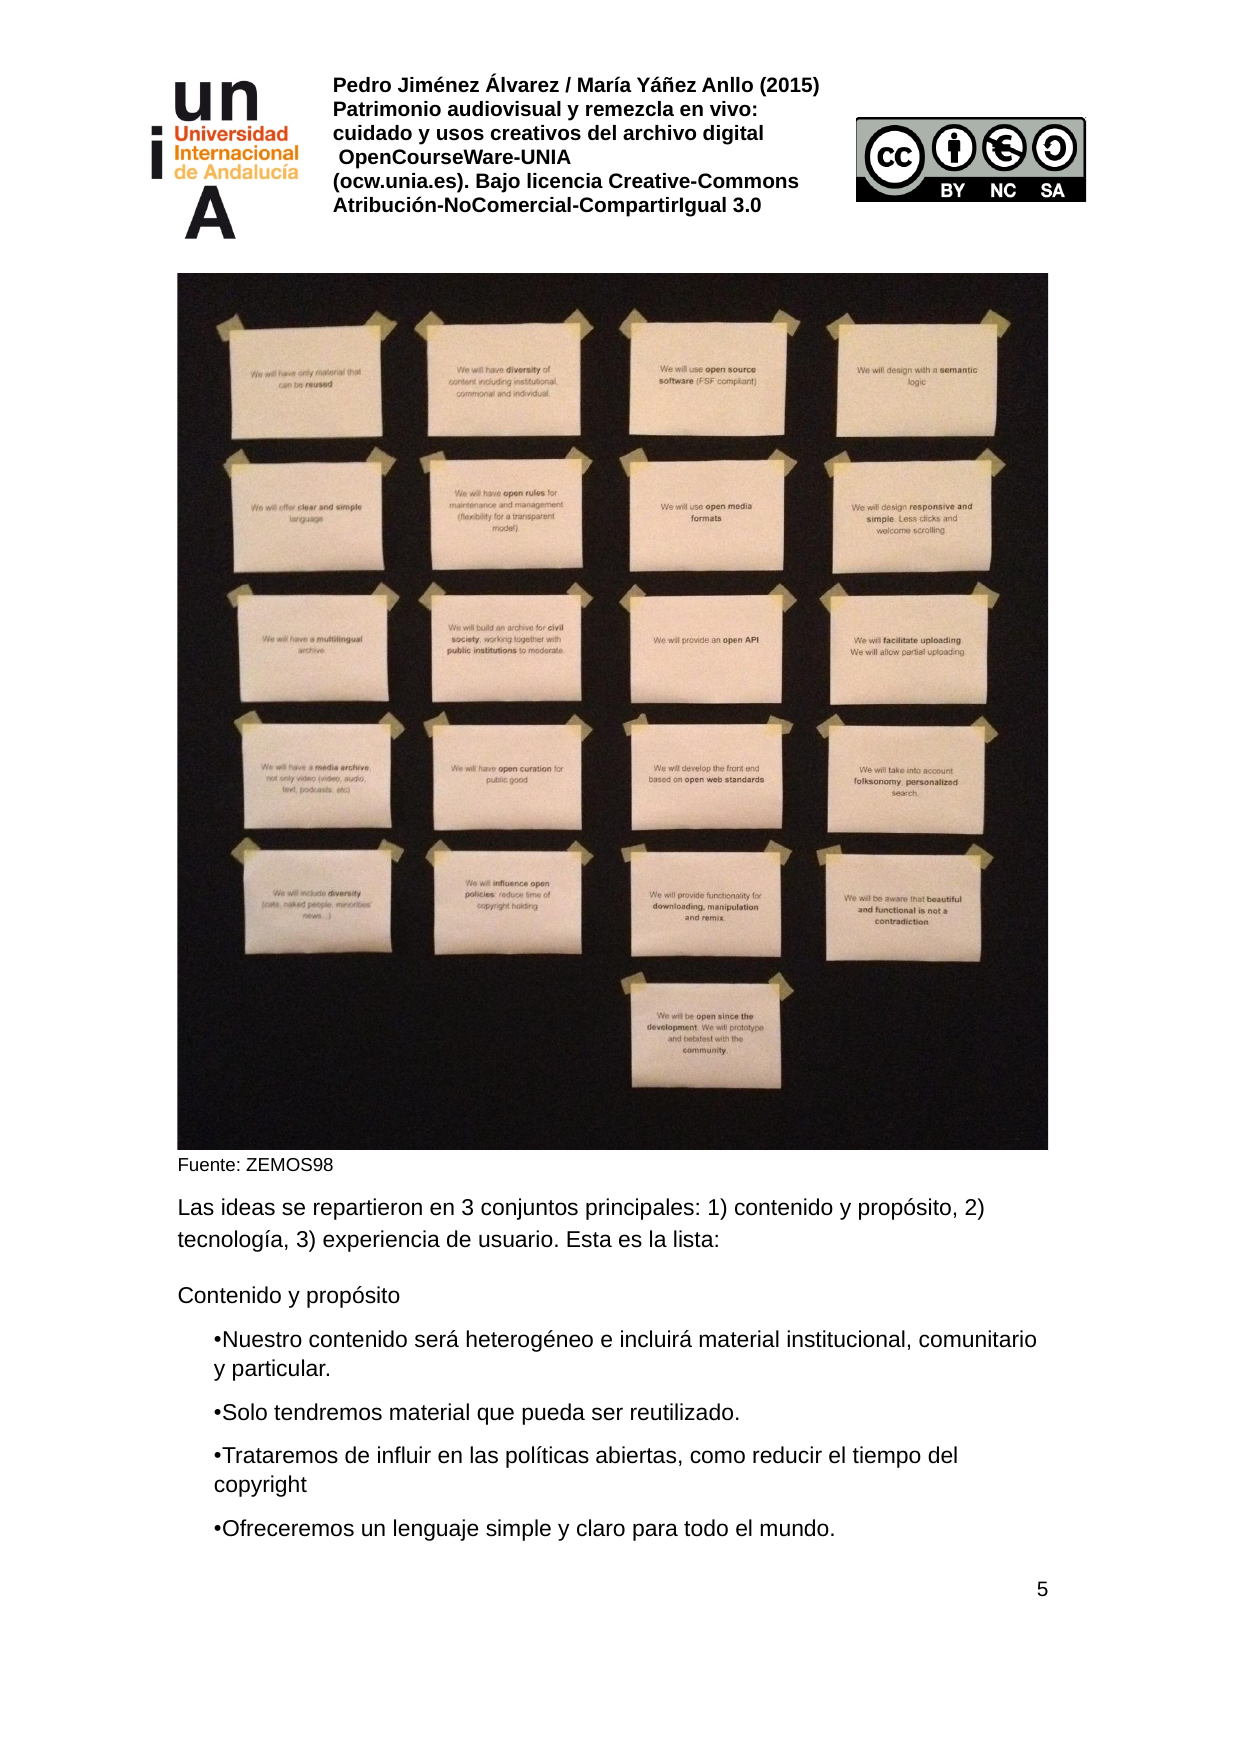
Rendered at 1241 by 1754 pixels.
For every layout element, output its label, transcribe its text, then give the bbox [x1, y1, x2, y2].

picture [148, 77, 303, 242]
list Ofreceremos un lenguaje simple y claro para todo el mundo. [177, 1512, 1048, 1541]
picture [177, 273, 1049, 1150]
text Contenido y propósito [177, 1272, 1048, 1308]
list Nuestro contenido será heterogéneo e incluirá material institucional, comunitario y particular. [177, 1323, 1048, 1381]
list Trataremos de influir en las políticas abiertas, como reducir el tiempo del copyright [177, 1439, 1048, 1498]
text Las ideas se repartieron en 3 conjuntos principales: 1) contenido y propósito, 2) tecnología, 3) experiencia de usuario. Esta es la lista: [177, 1194, 1048, 1252]
text Fuente: ZEMOS98 [177, 1150, 1048, 1175]
list Solo tendremos material que pueda ser reutilizado. [177, 1396, 1048, 1425]
